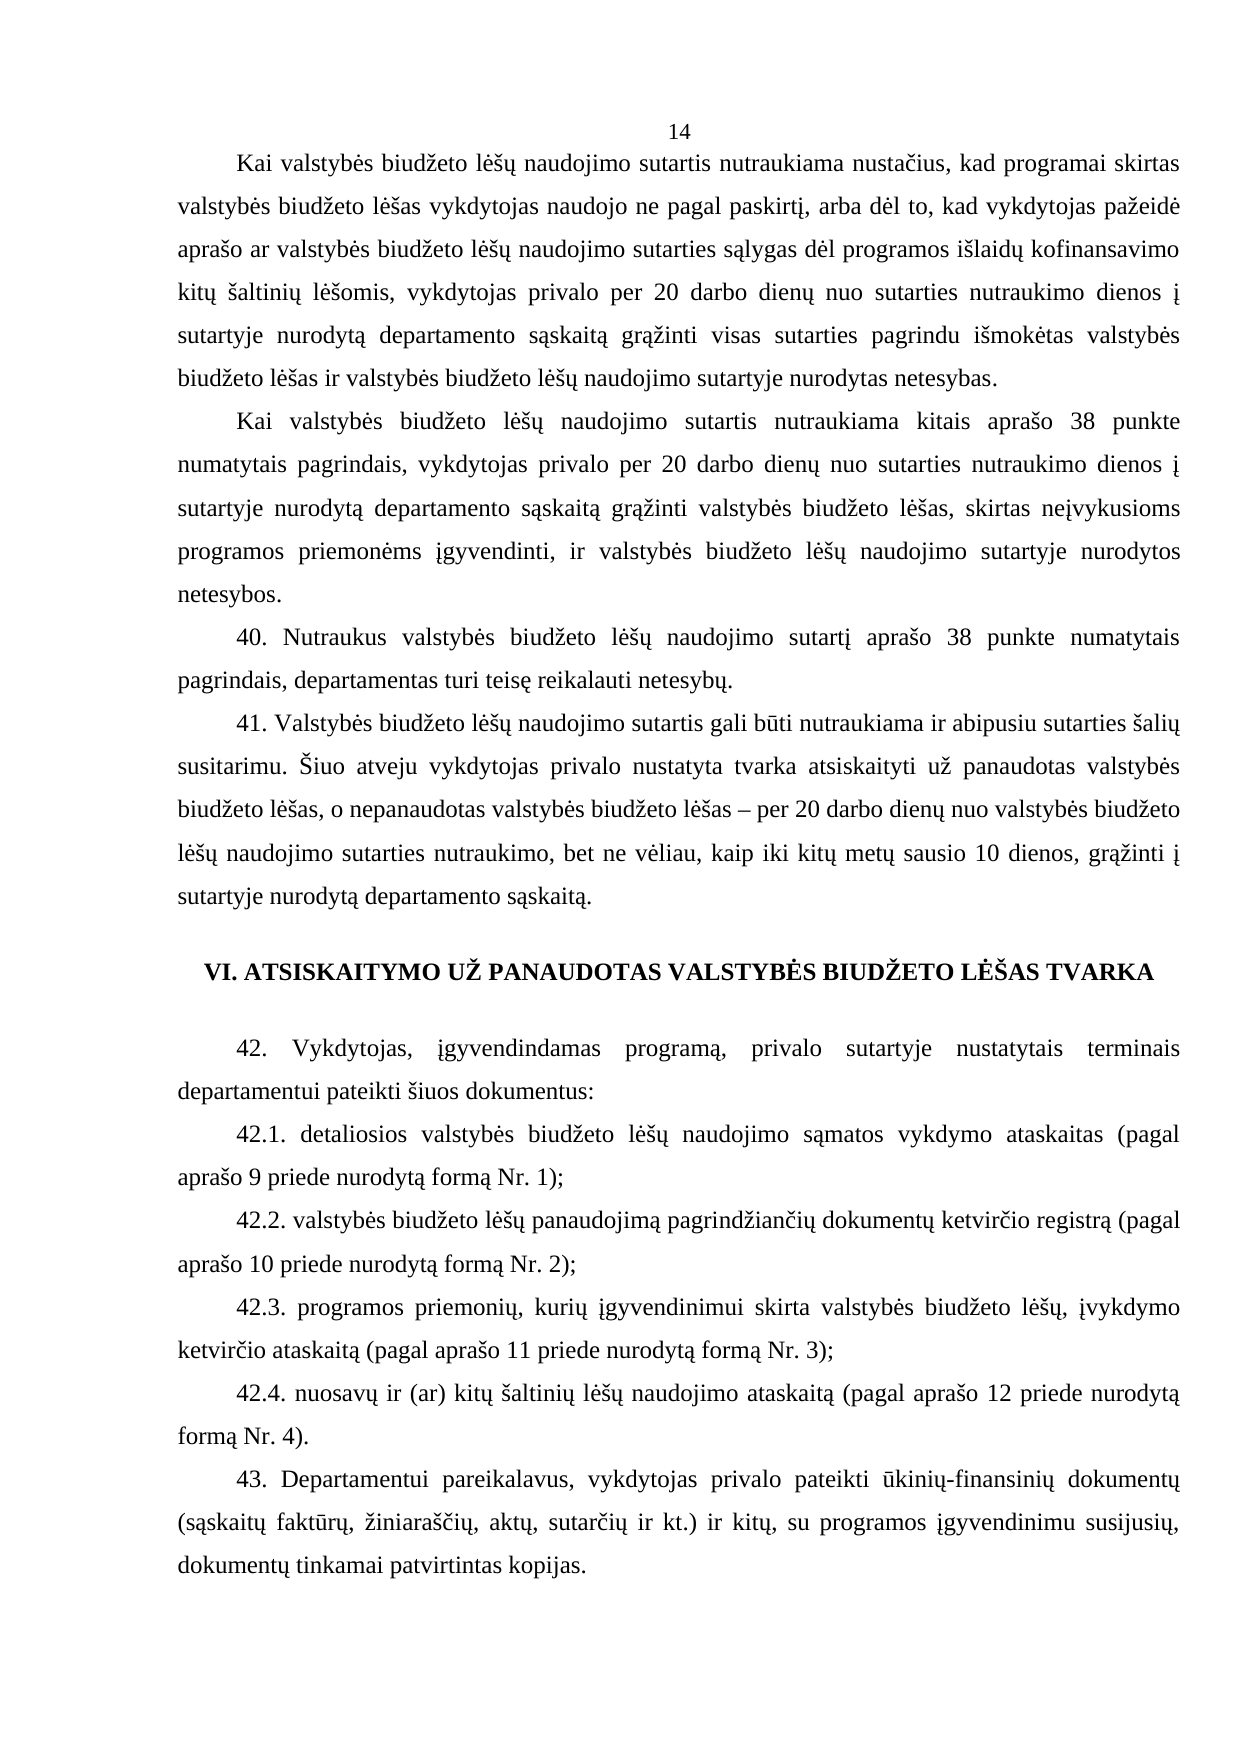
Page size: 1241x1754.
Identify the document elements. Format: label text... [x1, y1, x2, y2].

text VI. ATSISKAITYMO UŽ PANAUDOTAS VALSTYBĖS BIUDŽETO LĖŠAS TVARKA [177, 957, 1181, 986]
text 40. Nutraukus valstybės biudžeto lėšų naudojimo sutartį aprašo 38 punkte numatytais pagrindais, departamentas turi teisę reikalauti netesybų. [177, 622, 1181, 694]
text 41. Valstybės biudžeto lėšų naudojimo sutartis gali būti nutraukiama ir abipusiu sutarties šalių susitarimu. Šiuo atveju vykdytojas privalo nustatyta tvarka atsiskaityti už panaudotas valstybės biudžeto lėšas, o nepanaudotas valstybės biudžeto lėšas – per 20 darbo dienų nuo valstybės biudžeto lėšų naudojimo sutarties nutraukimo, bet ne vėliau, kaip iki kitų metų sausio 10 dienos, grąžinti į sutartyje nurodytą departamento sąskaitą. [177, 708, 1181, 909]
text 42. Vykdytojas, įgyvendindamas programą, privalo sutartyje nustatytais terminais departamentui pateikti šiuos dokumentus: [177, 1033, 1181, 1105]
text 43. Departamentui pareikalavus, vykdytojas privalo pateikti ūkinių-finansinių dokumentų (sąskaitų faktūrų, žiniaraščių, aktų, sutarčių ir kt.) ir kitų, su programos įgyvendinimu susijusių, dokumentų tinkamai patvirtintas kopijas. [177, 1464, 1181, 1579]
text Kai valstybės biudžeto lėšų naudojimo sutartis nutraukiama kitais aprašo 38 punkte numatytais pagrindais, vykdytojas privalo per 20 darbo dienų nuo sutarties nutraukimo dienos į sutartyje nurodytą departamento sąskaitą grąžinti valstybės biudžeto lėšas, skirtas neįvykusioms programos priemonėms įgyvendinti, ir valstybės biudžeto lėšų naudojimo sutartyje nurodytos netesybos. [177, 406, 1181, 608]
text 42.1. detaliosios valstybės biudžeto lėšų naudojimo sąmatos vykdymo ataskaitas (pagal aprašo 9 priede nurodytą formą Nr. 1); [177, 1119, 1181, 1191]
text Kai valstybės biudžeto lėšų naudojimo sutartis nutraukiama nustačius, kad programai skirtas valstybės biudžeto lėšas vykdytojas naudojo ne pagal paskirtį, arba dėl to, kad vykdytojas pažeidė aprašo ar valstybės biudžeto lėšų naudojimo sutarties sąlygas dėl programos išlaidų kofinansavimo kitų šaltinių lėšomis, vykdytojas privalo per 20 darbo dienų nuo sutarties nutraukimo dienos į sutartyje nurodytą departamento sąskaitą grąžinti visas sutarties pagrindu išmokėtas valstybės biudžeto lėšas ir valstybės biudžeto lėšų naudojimo sutartyje nurodytas netesybas. [177, 148, 1181, 392]
text 42.4. nuosavų ir (ar) kitų šaltinių lėšų naudojimo ataskaitą (pagal aprašo 12 priede nurodytą formą Nr. 4). [177, 1378, 1181, 1450]
text 42.2. valstybės biudžeto lėšų panaudojimą pagrindžiančių dokumentų ketvirčio registrą (pagal aprašo 10 priede nurodytą formą Nr. 2); [177, 1206, 1181, 1277]
text 42.3. programos priemonių, kurių įgyvendinimui skirta valstybės biudžeto lėšų, įvykdymo ketvirčio ataskaitą (pagal aprašo 11 priede nurodytą formą Nr. 3); [177, 1292, 1181, 1364]
